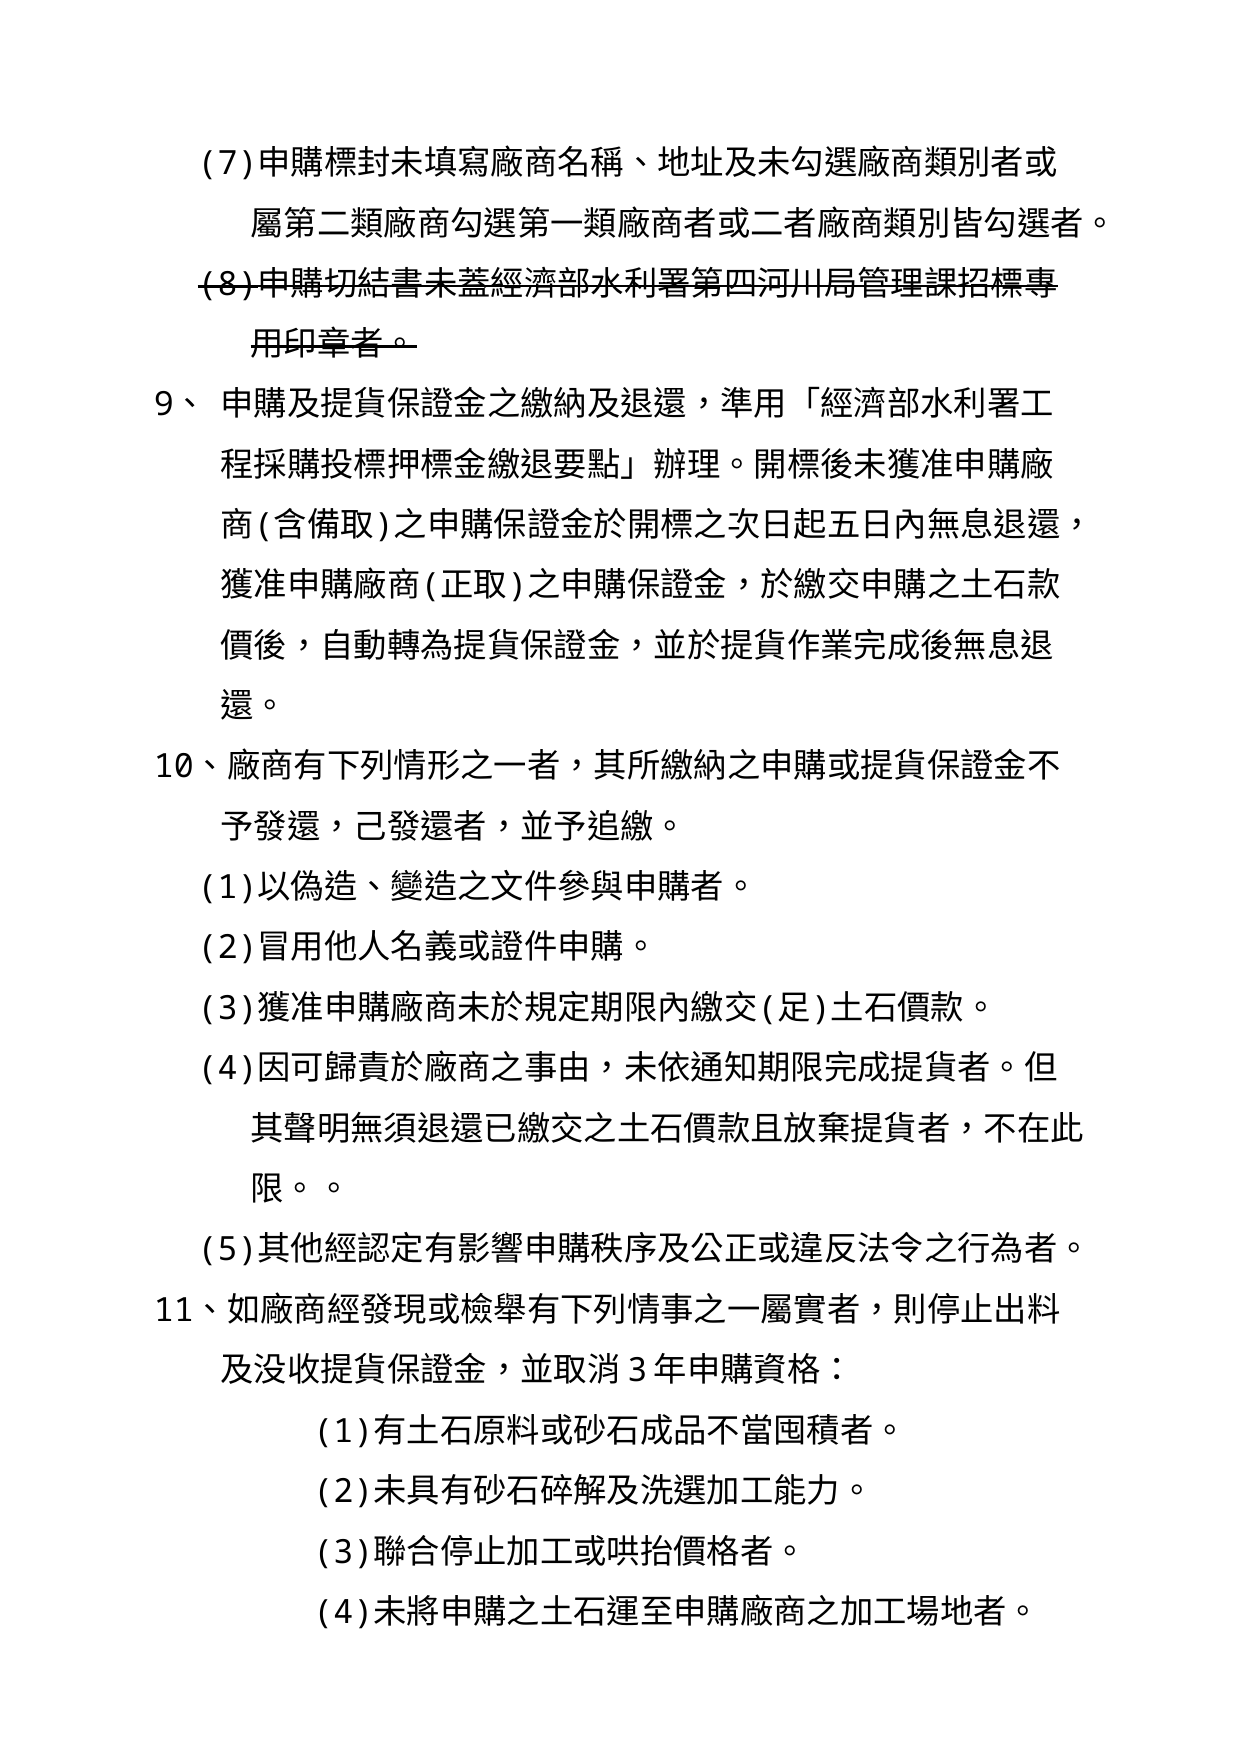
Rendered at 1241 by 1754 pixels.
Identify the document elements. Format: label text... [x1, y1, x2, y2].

list 未將申購之土石運至申購廠商之加工場地者。 [313, 1585, 1087, 1633]
list 申購標封未填寫廠商名稱、地址及未勾選廠商類別者或屬第二類廠商勾選第一類廠商者或二者廠商類別皆勾選者。 [197, 136, 1087, 244]
list 聯合停止加工或哄抬價格者。 [313, 1524, 1087, 1573]
list 因可歸責於廠商之事由，未依通知期限完成提貨者。但其聲明無須退還已繳交之土石價款且放棄提貨者，不在此限。。 [197, 1041, 1087, 1210]
list 申購切結書未蓋經濟部水利署第四河川局管理課招標專用印章者。 [197, 256, 1087, 365]
list 申購及提貨保證金之繳納及退還，準用「經濟部水利署工程採購投標押標金繳退要點」辦理。開標後未獲准申購廠商(含備取)之申購保證金於開標之次日起五日內無息退還，獲准申購廠商(正取)之申購保證金，於繳交申購之土石款價後，自動轉為提貨保證金，並於提貨作業完成後無息退還。 [153, 377, 1087, 727]
list 有土石原料或砂石成品不當囤積者。 [313, 1403, 1087, 1452]
list 其他經認定有影響申購秩序及公正或違反法令之行為者。 [197, 1222, 1087, 1270]
list 如廠商經發現或檢舉有下列情事之一屬實者，則停止出料及没收提貨保證金，並取消3年申購資格： [153, 1282, 1087, 1391]
list 以偽造、變造之文件參與申購者。 [197, 859, 1087, 908]
list 廠商有下列情形之一者，其所繳納之申購或提貨保證金不予發還，己發還者，並予追繳。 [153, 739, 1087, 848]
list 未具有砂石碎解及洗選加工能力。 [313, 1464, 1087, 1512]
list 冒用他人名義或證件申購。 [197, 920, 1087, 968]
list 獲准申購廠商未於規定期限內繳交(足)土石價款。 [197, 981, 1087, 1029]
